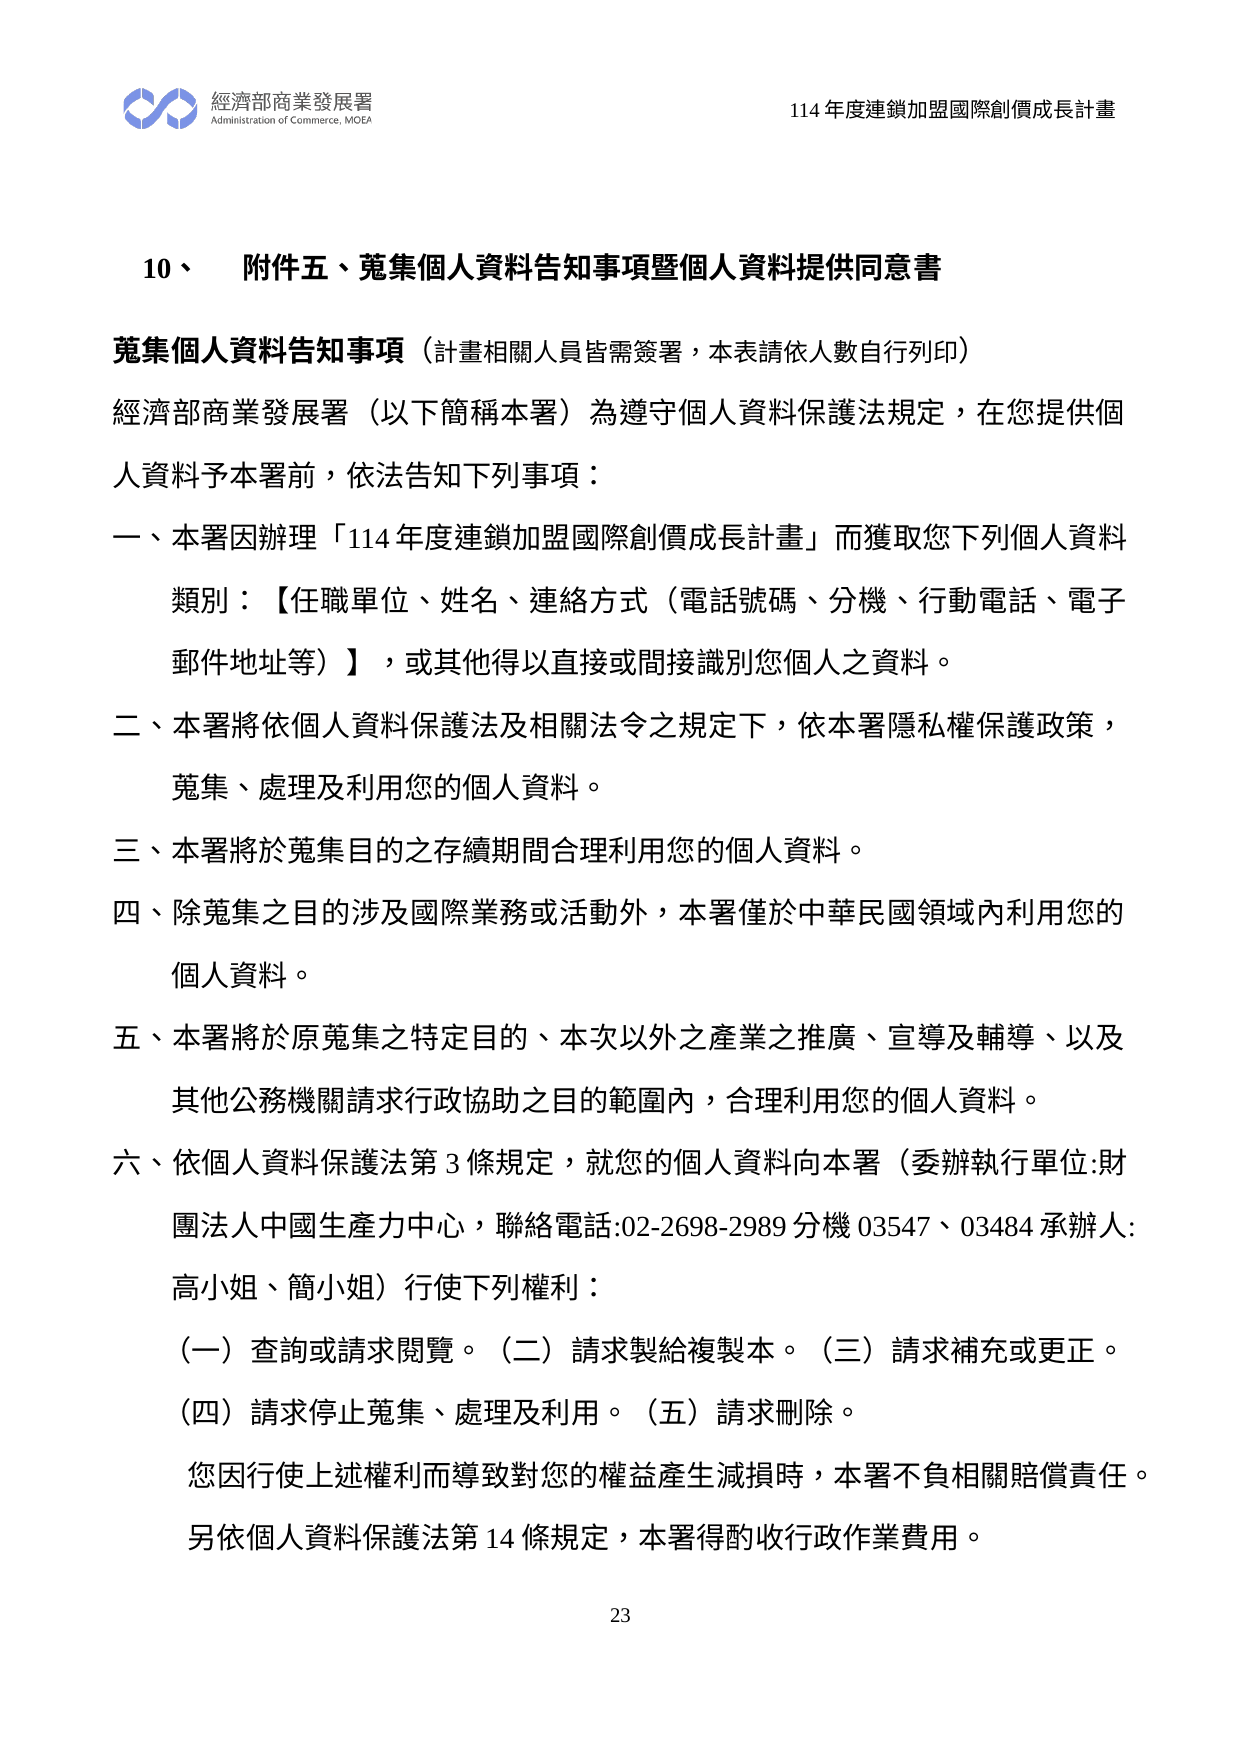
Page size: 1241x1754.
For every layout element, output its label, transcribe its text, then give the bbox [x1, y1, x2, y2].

text 蒐集個人資料告知事項（計畫相關人員皆需簽署，本表請依人數自行列印） [112, 307, 1128, 369]
text 五、本署將於原蒐集之特定目的、本次以外之產業之推廣、宣導及輔導、以及其他公務機關請求行政協助之目的範圍內，合理利用您的個人資料。 [112, 994, 1128, 1119]
text 三、本署將於蒐集目的之存續期間合理利用您的個人資料。 [112, 807, 1128, 869]
text 經濟部商業發展署（以下簡稱本署）為遵守個人資料保護法規定，在您提供個人資料予本署前，依法告知下列事項： [112, 369, 1128, 494]
text （四）請求停止蒐集、處理及利用。（五）請求刪除。 [162, 1369, 1128, 1432]
subtitle 附件五、蒐集個人資料告知事項暨個人資料提供同意書 [142, 240, 1128, 288]
text 四、除蒐集之目的涉及國際業務或活動外，本署僅於中華民國領域內利用您的個人資料。 [112, 869, 1128, 994]
text （一）查詢或請求閱覽。（二）請求製給複製本。（三）請求補充或更正。 [162, 1307, 1128, 1369]
text 您因行使上述權利而導致對您的權益產生減損時，本署不負相關賠償責任。另依個人資料保護法第14 條規定，本署得酌收行政作業費用。 [187, 1432, 1128, 1557]
text 一、本署因辦理「114年度連鎖加盟國際創價成長計畫」而獲取您下列個人資料類別：【任職單位、姓名、連絡方式（電話號碼、分機、行動電話、電子郵件地址等）】，或其他得以直接或間接識別您個人之資料。 [112, 494, 1128, 682]
text 六、依個人資料保護法第3條規定，就您的個人資料向本署（委辦執行單位:財團法人中國生產力中心，聯絡電話:02-2698-2989分機03547、03484承辦人:高小姐、簡小姐）行使下列權利： [112, 1119, 1128, 1307]
text 二、本署將依個人資料保護法及相關法令之規定下，依本署隱私權保護政策，蒐集、處理及利用您的個人資料。 [112, 682, 1128, 807]
